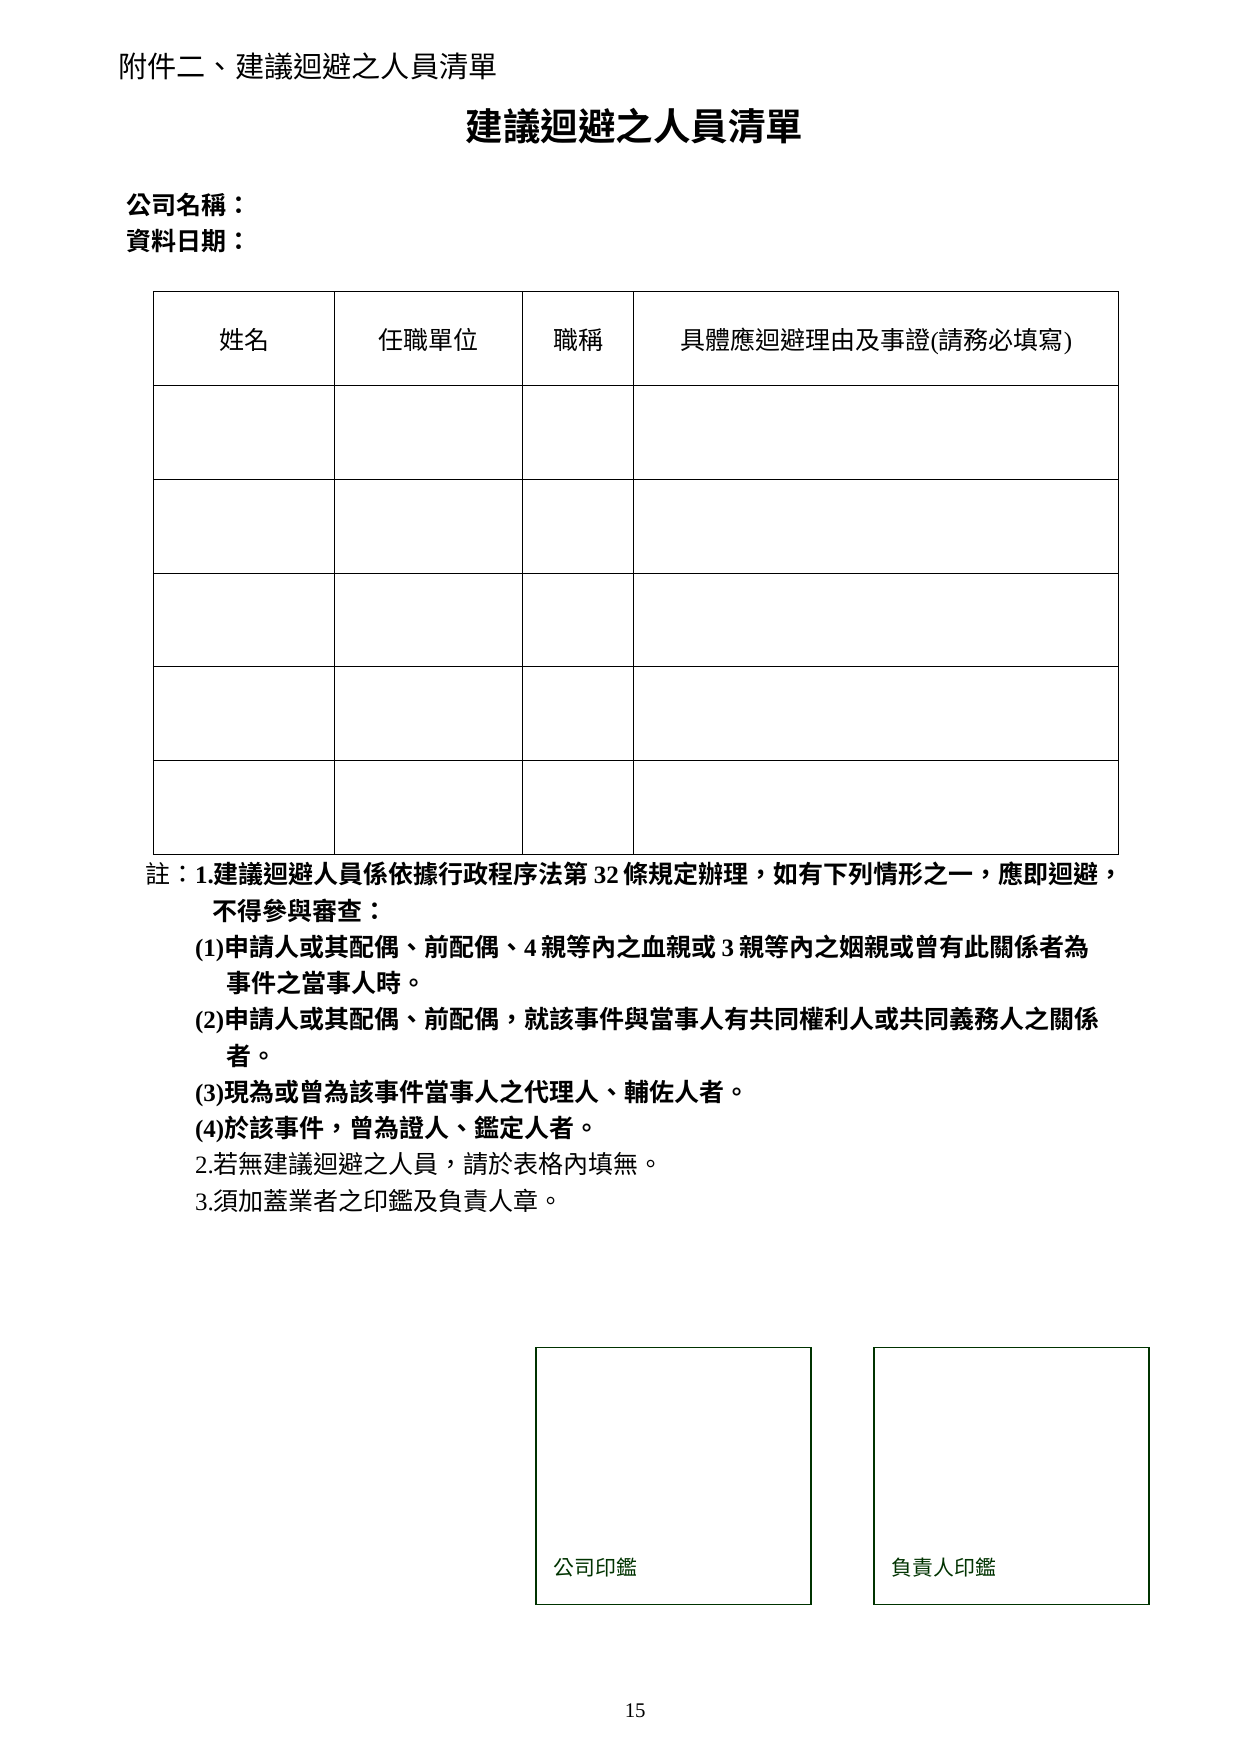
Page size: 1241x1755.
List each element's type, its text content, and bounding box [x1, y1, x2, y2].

table_cell [335, 761, 522, 854]
table_cell [154, 386, 334, 479]
table_cell [335, 386, 522, 479]
text (1)申請人或其配偶、前配偶、4親等內之血親或3親等內之姻親或曾有此關係者為事件之當事人時。 [195, 927, 1107, 1000]
table_cell [335, 667, 522, 760]
text 資料日期： [89, 221, 1181, 258]
subtitle 附件二、建議迴避之人員清單 [118, 47, 1181, 85]
table_cell [634, 386, 1118, 479]
table_header 具體應迴避理由及事證(請務必填寫) [634, 292, 1118, 385]
table_cell [154, 480, 334, 572]
text 3.須加蓋業者之印鑑及負責人章。 [192, 1181, 1063, 1217]
table_header 職稱 [523, 292, 633, 385]
text 公司名稱： [89, 185, 1181, 221]
table_cell [523, 761, 633, 854]
table_cell [523, 574, 633, 666]
table_header 姓名 [154, 292, 334, 385]
text 2.若無建議迴避之人員，請於表格內填無。 [192, 1145, 1063, 1181]
text (4)於該事件，曾為證人、鑑定人者。 [195, 1108, 1063, 1145]
table_cell [634, 667, 1118, 760]
table_cell [154, 761, 334, 854]
table_header 任職單位 [335, 292, 522, 385]
table_cell [523, 667, 633, 760]
table_cell [523, 386, 633, 479]
table_cell [634, 761, 1118, 854]
text (3)現為或曾為該事件當事人之代理人、輔佐人者。 [195, 1072, 1063, 1108]
table_cell [523, 480, 633, 572]
table_cell [634, 480, 1118, 572]
text (2)申請人或其配偶、前配偶，就該事件與當事人有共同權利人或共同義務人之關係者。 [195, 1000, 1107, 1072]
table_cell [335, 480, 522, 572]
text 建議迴避之人員清單 [86, 97, 1181, 152]
table_cell [154, 667, 334, 760]
text 註：1.建議迴避人員係依據行政程序法第32條規定辦理，如有下列情形之一，應即迴避，不得參與審查： [145, 855, 1107, 927]
table_cell [154, 574, 334, 666]
table_cell [634, 574, 1118, 666]
table_cell [335, 574, 522, 666]
